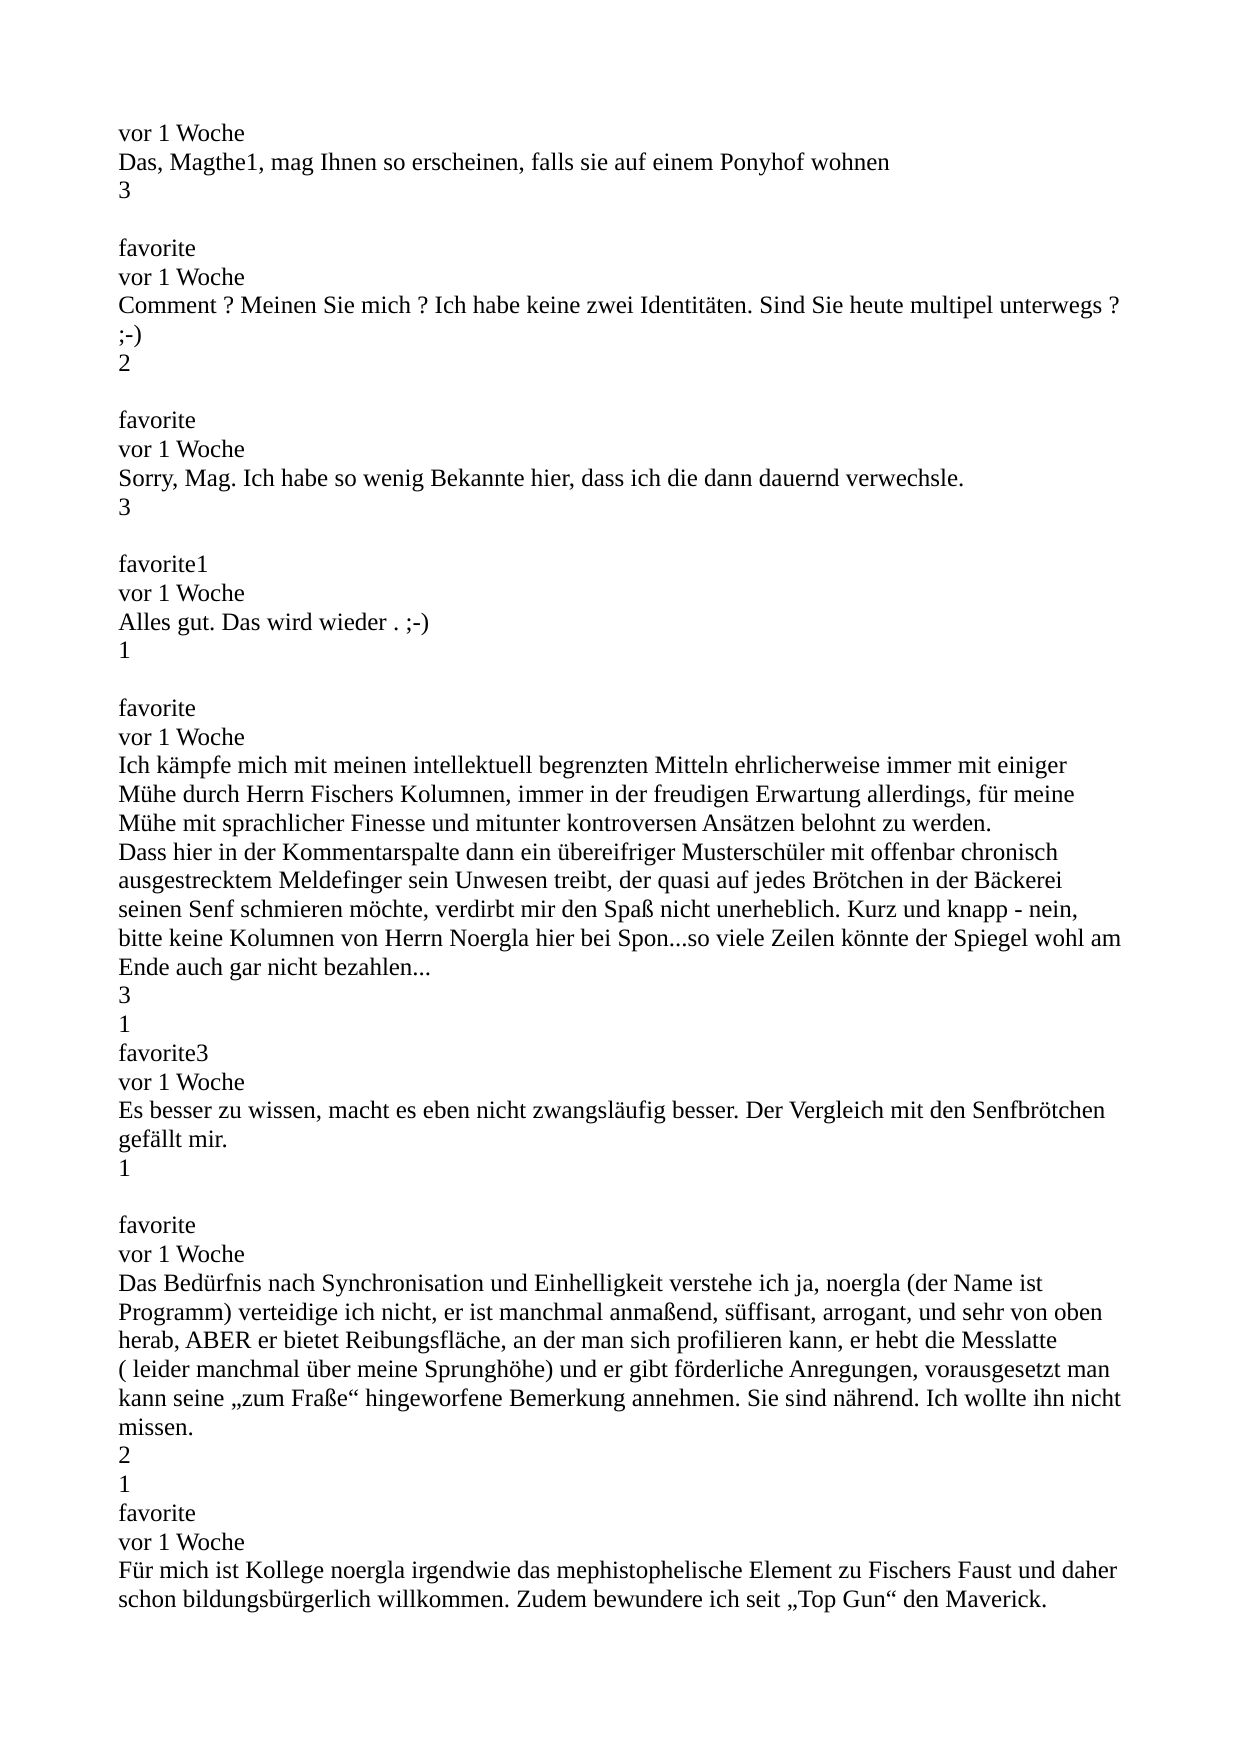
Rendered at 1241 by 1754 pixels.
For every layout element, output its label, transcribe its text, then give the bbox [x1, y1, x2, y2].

text vor 1 Woche [118, 722, 1122, 751]
text Sorry, Mag. Ich habe so wenig Bekannte hier, dass ich die dann dauernd verwechsle. [118, 463, 1122, 492]
text Für mich ist Kollege noergla irgendwie das mephistophelische Element zu Fischers Faust und daher schon bildungsbürgerlich willkommen. Zudem bewundere ich seit „Top Gun“ den Maverick. [118, 1556, 1122, 1613]
text vor 1 Woche [118, 1067, 1122, 1096]
text 3 [118, 492, 1122, 521]
text 2 [118, 348, 1122, 377]
text Dass hier in der Kommentarspalte dann ein übereifriger Musterschüler mit offenbar chronisch ausgestrecktem Meldefinger sein Unwesen treibt, der quasi auf jedes Brötchen in der Bäckerei seinen Senf schmieren möchte, verdirbt mir den Spaß nicht unerheblich. Kurz und knapp - nein, bitte keine Kolumnen von Herrn Noergla hier bei Spon...so viele Zeilen könnte der Spiegel wohl am Ende auch gar nicht bezahlen... [118, 837, 1122, 981]
text Alles gut. Das wird wieder . ;-) [118, 607, 1122, 636]
text 1 [118, 636, 1122, 664]
text Es besser zu wissen, macht es eben nicht zwangsläufig besser. Der Vergleich mit den Senfbrötchen gefällt mir. [118, 1096, 1122, 1153]
text vor 1 Woche [118, 1239, 1122, 1268]
text 1 [118, 1469, 1122, 1498]
text vor 1 Woche [118, 578, 1122, 607]
text Comment ? Meinen Sie mich ? Ich habe keine zwei Identitäten. Sind Sie heute multipel unterwegs ? ;-) [118, 291, 1122, 348]
text favorite [118, 406, 1122, 434]
text 1 [118, 1153, 1122, 1182]
text 2 [118, 1441, 1122, 1469]
text favorite [118, 233, 1122, 262]
text vor 1 Woche [118, 262, 1122, 291]
text Das Bedürfnis nach Synchronisation und Einhelligkeit verstehe ich ja, noergla (der Name ist Programm) verteidige ich nicht, er ist manchmal anmaßend, süffisant, arrogant, und sehr von oben herab, ABER er bietet Reibungsfläche, an der man sich profilieren kann, er hebt die Messlatte ( leider manchmal über meine Sprunghöhe) und er gibt förderliche Anregungen, vorausgesetzt man kann seine „zum Fraße“ hingeworfene Bemerkung annehmen. Sie sind nährend. Ich wollte ihn nicht missen. [118, 1268, 1122, 1441]
text favorite [118, 693, 1122, 722]
text 1 [118, 1009, 1122, 1038]
text favorite [118, 1498, 1122, 1527]
text vor 1 Woche [118, 434, 1122, 463]
text Das, Magthe1, mag Ihnen so erscheinen, falls sie auf einem Ponyhof wohnen [118, 147, 1122, 176]
text vor 1 Woche [118, 118, 1122, 147]
text favorite3 [118, 1038, 1122, 1067]
text favorite1 [118, 549, 1122, 578]
text favorite [118, 1211, 1122, 1239]
text vor 1 Woche [118, 1527, 1122, 1556]
text Ich kämpfe mich mit meinen intellektuell begrenzten Mitteln ehrlicherweise immer mit einiger Mühe durch Herrn Fischers Kolumnen, immer in der freudigen Erwartung allerdings, für meine Mühe mit sprachlicher Finesse und mitunter kontroversen Ansätzen belohnt zu werden. [118, 751, 1122, 837]
text 3 [118, 176, 1122, 204]
text 3 [118, 981, 1122, 1009]
